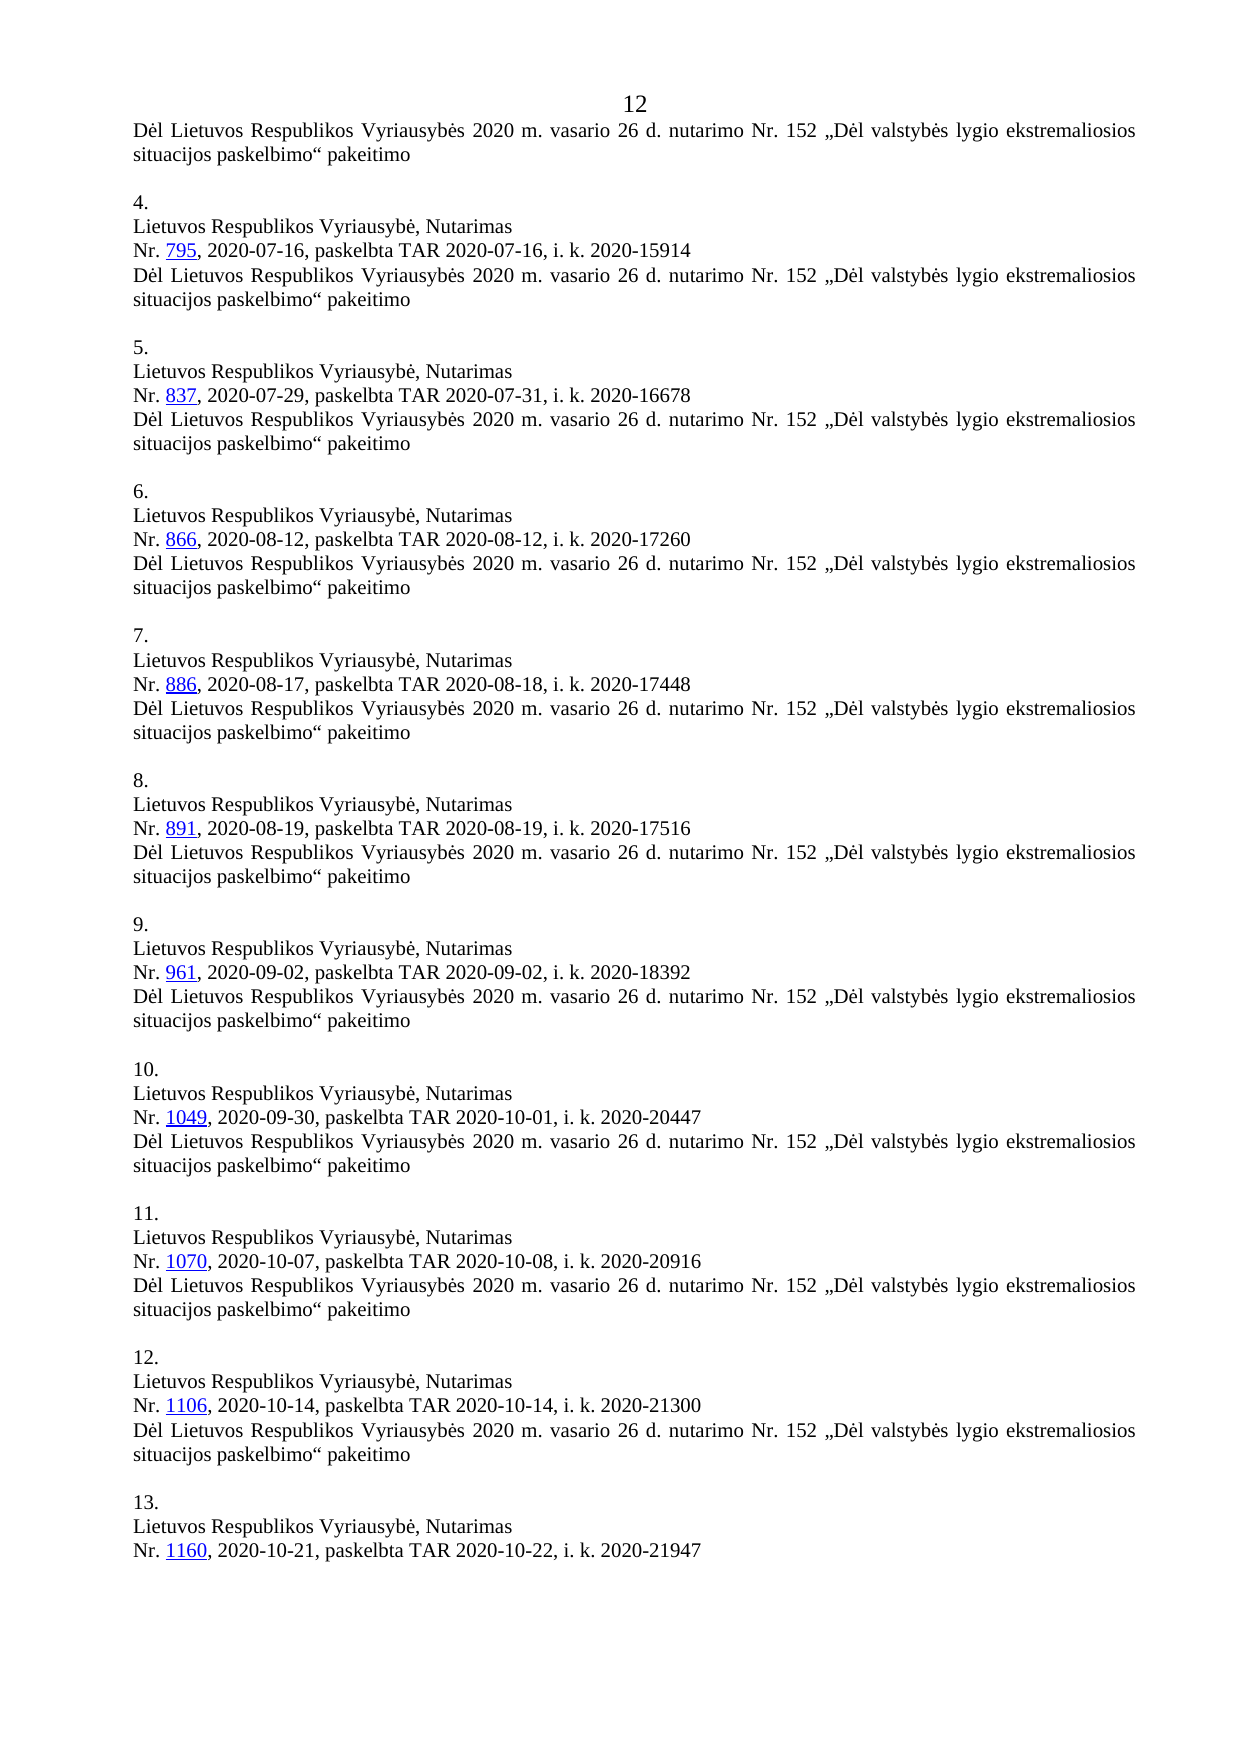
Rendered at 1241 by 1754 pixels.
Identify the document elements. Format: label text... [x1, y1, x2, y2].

text 13. [133, 1490, 1137, 1514]
text Nr. 1160, 2020-10-21, paskelbta TAR 2020-10-22, i. k. 2020-21947 [133, 1538, 1137, 1562]
text Lietuvos Respublikos Vyriausybė, Nutarimas [133, 1369, 1137, 1393]
text Lietuvos Respublikos Vyriausybė, Nutarimas [133, 1514, 1137, 1538]
text Lietuvos Respublikos Vyriausybė, Nutarimas [133, 936, 1137, 960]
text 4. [133, 190, 1137, 214]
text Lietuvos Respublikos Vyriausybė, Nutarimas [133, 1225, 1137, 1249]
text Nr. 837, 2020-07-29, paskelbta TAR 2020-07-31, i. k. 2020-16678 [133, 383, 1137, 407]
text Dėl Lietuvos Respublikos Vyriausybės 2020 m. vasario 26 d. nutarimo Nr. 152 „Dėl valstybės lygio ekstremaliosios situacijos paskelbimo“ pakeitimo [133, 407, 1137, 455]
text 10. [133, 1057, 1137, 1081]
text Nr. 886, 2020-08-17, paskelbta TAR 2020-08-18, i. k. 2020-17448 [133, 672, 1137, 696]
text Nr. 961, 2020-09-02, paskelbta TAR 2020-09-02, i. k. 2020-18392 [133, 960, 1137, 984]
text Dėl Lietuvos Respublikos Vyriausybės 2020 m. vasario 26 d. nutarimo Nr. 152 „Dėl valstybės lygio ekstremaliosios situacijos paskelbimo“ pakeitimo [133, 1417, 1137, 1466]
text Dėl Lietuvos Respublikos Vyriausybės 2020 m. vasario 26 d. nutarimo Nr. 152 „Dėl valstybės lygio ekstremaliosios situacijos paskelbimo“ pakeitimo [133, 1129, 1137, 1177]
text Dėl Lietuvos Respublikos Vyriausybės 2020 m. vasario 26 d. nutarimo Nr. 152 „Dėl valstybės lygio ekstremaliosios situacijos paskelbimo“ pakeitimo [133, 984, 1137, 1032]
text Nr. 1049, 2020-09-30, paskelbta TAR 2020-10-01, i. k. 2020-20447 [133, 1105, 1137, 1129]
text Dėl Lietuvos Respublikos Vyriausybės 2020 m. vasario 26 d. nutarimo Nr. 152 „Dėl valstybės lygio ekstremaliosios situacijos paskelbimo“ pakeitimo [133, 696, 1137, 744]
text 5. [133, 335, 1137, 359]
text Lietuvos Respublikos Vyriausybė, Nutarimas [133, 792, 1137, 816]
text Nr. 1106, 2020-10-14, paskelbta TAR 2020-10-14, i. k. 2020-21300 [133, 1393, 1137, 1417]
text Nr. 891, 2020-08-19, paskelbta TAR 2020-08-19, i. k. 2020-17516 [133, 816, 1137, 840]
text Nr. 866, 2020-08-12, paskelbta TAR 2020-08-12, i. k. 2020-17260 [133, 527, 1137, 551]
text Dėl Lietuvos Respublikos Vyriausybės 2020 m. vasario 26 d. nutarimo Nr. 152 „Dėl valstybės lygio ekstremaliosios situacijos paskelbimo“ pakeitimo [133, 1273, 1137, 1321]
text Dėl Lietuvos Respublikos Vyriausybės 2020 m. vasario 26 d. nutarimo Nr. 152 „Dėl valstybės lygio ekstremaliosios situacijos paskelbimo“ pakeitimo [133, 551, 1137, 599]
text 7. [133, 623, 1137, 647]
text 12. [133, 1345, 1137, 1369]
text Lietuvos Respublikos Vyriausybė, Nutarimas [133, 503, 1137, 527]
text Lietuvos Respublikos Vyriausybė, Nutarimas [133, 647, 1137, 672]
text Dėl Lietuvos Respublikos Vyriausybės 2020 m. vasario 26 d. nutarimo Nr. 152 „Dėl valstybės lygio ekstremaliosios situacijos paskelbimo“ pakeitimo [133, 118, 1137, 166]
text 11. [133, 1201, 1137, 1225]
text Dėl Lietuvos Respublikos Vyriausybės 2020 m. vasario 26 d. nutarimo Nr. 152 „Dėl valstybės lygio ekstremaliosios situacijos paskelbimo“ pakeitimo [133, 262, 1137, 311]
text Nr. 1070, 2020-10-07, paskelbta TAR 2020-10-08, i. k. 2020-20916 [133, 1249, 1137, 1273]
text Dėl Lietuvos Respublikos Vyriausybės 2020 m. vasario 26 d. nutarimo Nr. 152 „Dėl valstybės lygio ekstremaliosios situacijos paskelbimo“ pakeitimo [133, 840, 1137, 888]
text 9. [133, 912, 1137, 936]
text Nr. 795, 2020-07-16, paskelbta TAR 2020-07-16, i. k. 2020-15914 [133, 238, 1137, 262]
text Lietuvos Respublikos Vyriausybė, Nutarimas [133, 359, 1137, 383]
text 6. [133, 479, 1137, 503]
text 8. [133, 768, 1137, 792]
text Lietuvos Respublikos Vyriausybė, Nutarimas [133, 214, 1137, 238]
text Lietuvos Respublikos Vyriausybė, Nutarimas [133, 1081, 1137, 1105]
